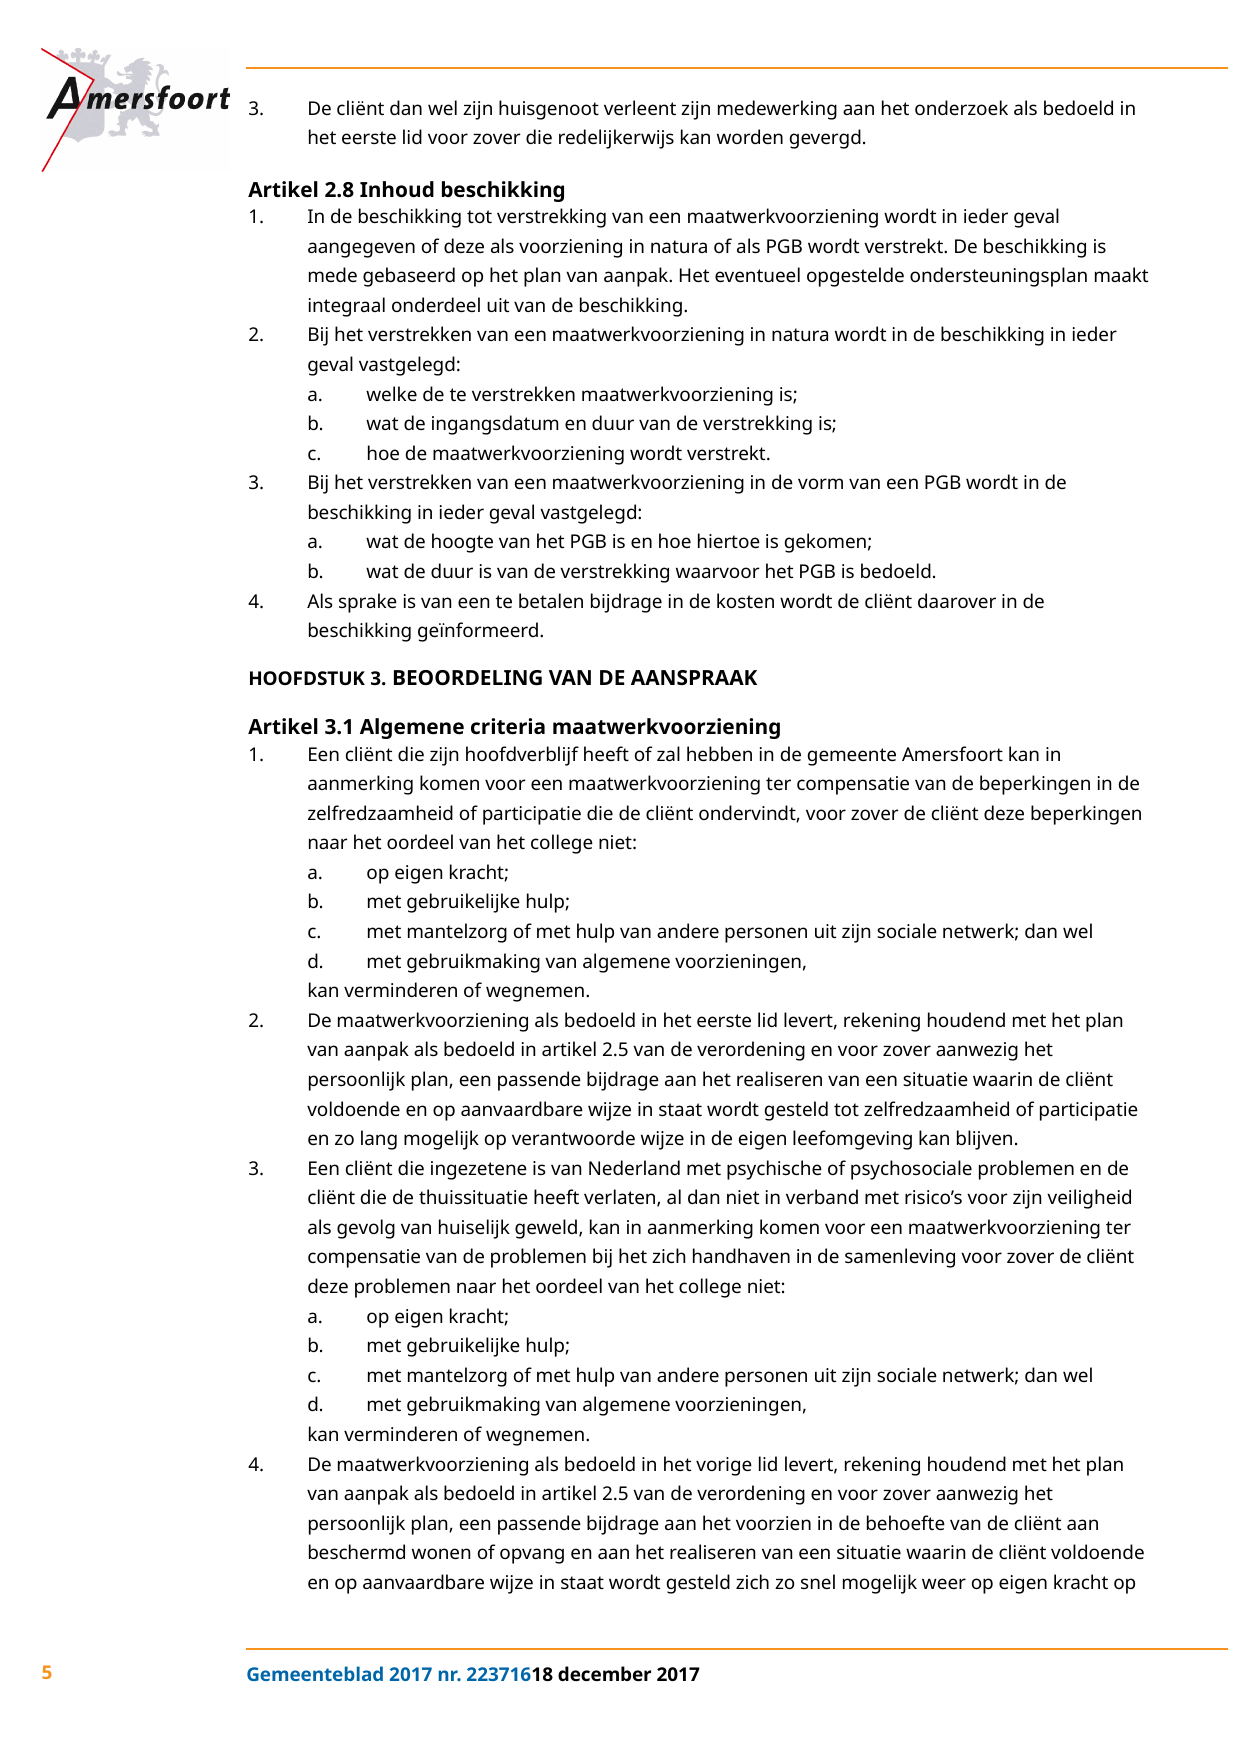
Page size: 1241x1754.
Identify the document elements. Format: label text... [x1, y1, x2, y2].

list met gebruikmaking van algemene voorzieningen, [307, 1392, 1152, 1417]
list Een cliënt die ingezetene is van Nederland met psychische of psychosociale problemen en de cliënt die de thuissituatie heeft verlaten, al dan niet in verband met risico’s voor zijn veiligheid als gevolg van huiselijk geweld, kan in aanmerking komen voor een maatwerkvoorziening ter compensatie van de problemen bij het zich handhaven in de samenleving voor zover de cliënt deze problemen naar het oordeel van het college niet: [248, 1155, 1152, 1299]
list kan verminderen of wegnemen. [248, 977, 1152, 1003]
text HOOFDSTUK 3. BEOORDELING VAN DE AANSPRAAK [248, 663, 1152, 691]
list hoe de maatwerkvoorziening wordt verstrekt. [307, 440, 1152, 466]
list Bij het verstrekken van een maatwerkvoorziening in natura wordt in de beschikking in ieder geval vastgelegd: [248, 322, 1152, 377]
picture [41, 47, 231, 172]
list met mantelzorg of met hulp van andere personen uit zijn sociale netwerk; dan wel [307, 918, 1152, 944]
list kan verminderen of wegnemen. [248, 1421, 1152, 1447]
list De cliënt dan wel zijn huisgenoot verleent zijn medewerking aan het onderzoek als bedoeld in het eerste lid voor zover die redelijkerwijs kan worden gevergd. [248, 95, 1152, 150]
text Artikel 2.8 Inhoud beschikking [248, 175, 1152, 203]
list op eigen kracht; [307, 859, 1152, 885]
list welke de te verstrekken maatwerkvoorziening is; [307, 381, 1152, 406]
list wat de hoogte van het PGB is en hoe hiertoe is gekomen; [307, 529, 1152, 554]
list De maatwerkvoorziening als bedoeld in het eerste lid levert, rekening houdend met het plan van aanpak als bedoeld in artikel 2.5 van de verordening en voor zover aanwezig het persoonlijk plan, een passende bijdrage aan het realiseren van een situatie waarin de cliënt voldoende en op aanvaardbare wijze in staat wordt gesteld tot zelfredzaamheid of participatie en zo lang mogelijk op verantwoorde wijze in de eigen leefomgeving kan blijven. [248, 1007, 1152, 1151]
list op eigen kracht; [307, 1303, 1152, 1328]
list met gebruikelijke hulp; [307, 889, 1152, 914]
list Als sprake is van een te betalen bijdrage in de kosten wordt de cliënt daarover in de beschikking geïnformeerd. [248, 588, 1152, 643]
text Artikel 3.1 Algemene criteria maatwerkvoorziening [248, 712, 1152, 741]
list De maatwerkvoorziening als bedoeld in het vorige lid levert, rekening houdend met het plan van aanpak als bedoeld in artikel 2.5 van de verordening en voor zover aanwezig het persoonlijk plan, een passende bijdrage aan het voorzien in de behoefte van de cliënt aan beschermd wonen of opvang en aan het realiseren van een situatie waarin de cliënt voldoende en op aanvaardbare wijze in staat wordt gesteld zich zo snel mogelijk weer op eigen kracht op [248, 1451, 1152, 1595]
list Bij het verstrekken van een maatwerkvoorziening in de vorm van een PGB wordt in de beschikking in ieder geval vastgelegd: [248, 469, 1152, 525]
list wat de ingangsdatum en duur van de verstrekking is; [307, 410, 1152, 436]
list met gebruikelijke hulp; [307, 1332, 1152, 1358]
list met gebruikmaking van algemene voorzieningen, [307, 948, 1152, 973]
list wat de duur is van de verstrekking waarvoor het PGB is bedoeld. [307, 558, 1152, 584]
list met mantelzorg of met hulp van andere personen uit zijn sociale netwerk; dan wel [307, 1362, 1152, 1388]
list Een cliënt die zijn hoofdverblijf heeft of zal hebben in de gemeente Amersfoort kan in aanmerking komen voor een maatwerkvoorziening ter compensatie van de beperkingen in de zelfredzaamheid of participatie die de cliënt ondervindt, voor zover de cliënt deze beperkingen naar het oordeel van het college niet: [248, 741, 1152, 855]
list In de beschikking tot verstrekking van een maatwerkvoorziening wordt in ieder geval aangegeven of deze als voorziening in natura of als PGB wordt verstrekt. De beschikking is mede gebaseerd op het plan van aanpak. Het eventueel opgestelde ondersteuningsplan maakt integraal onderdeel uit van de beschikking. [248, 203, 1152, 318]
